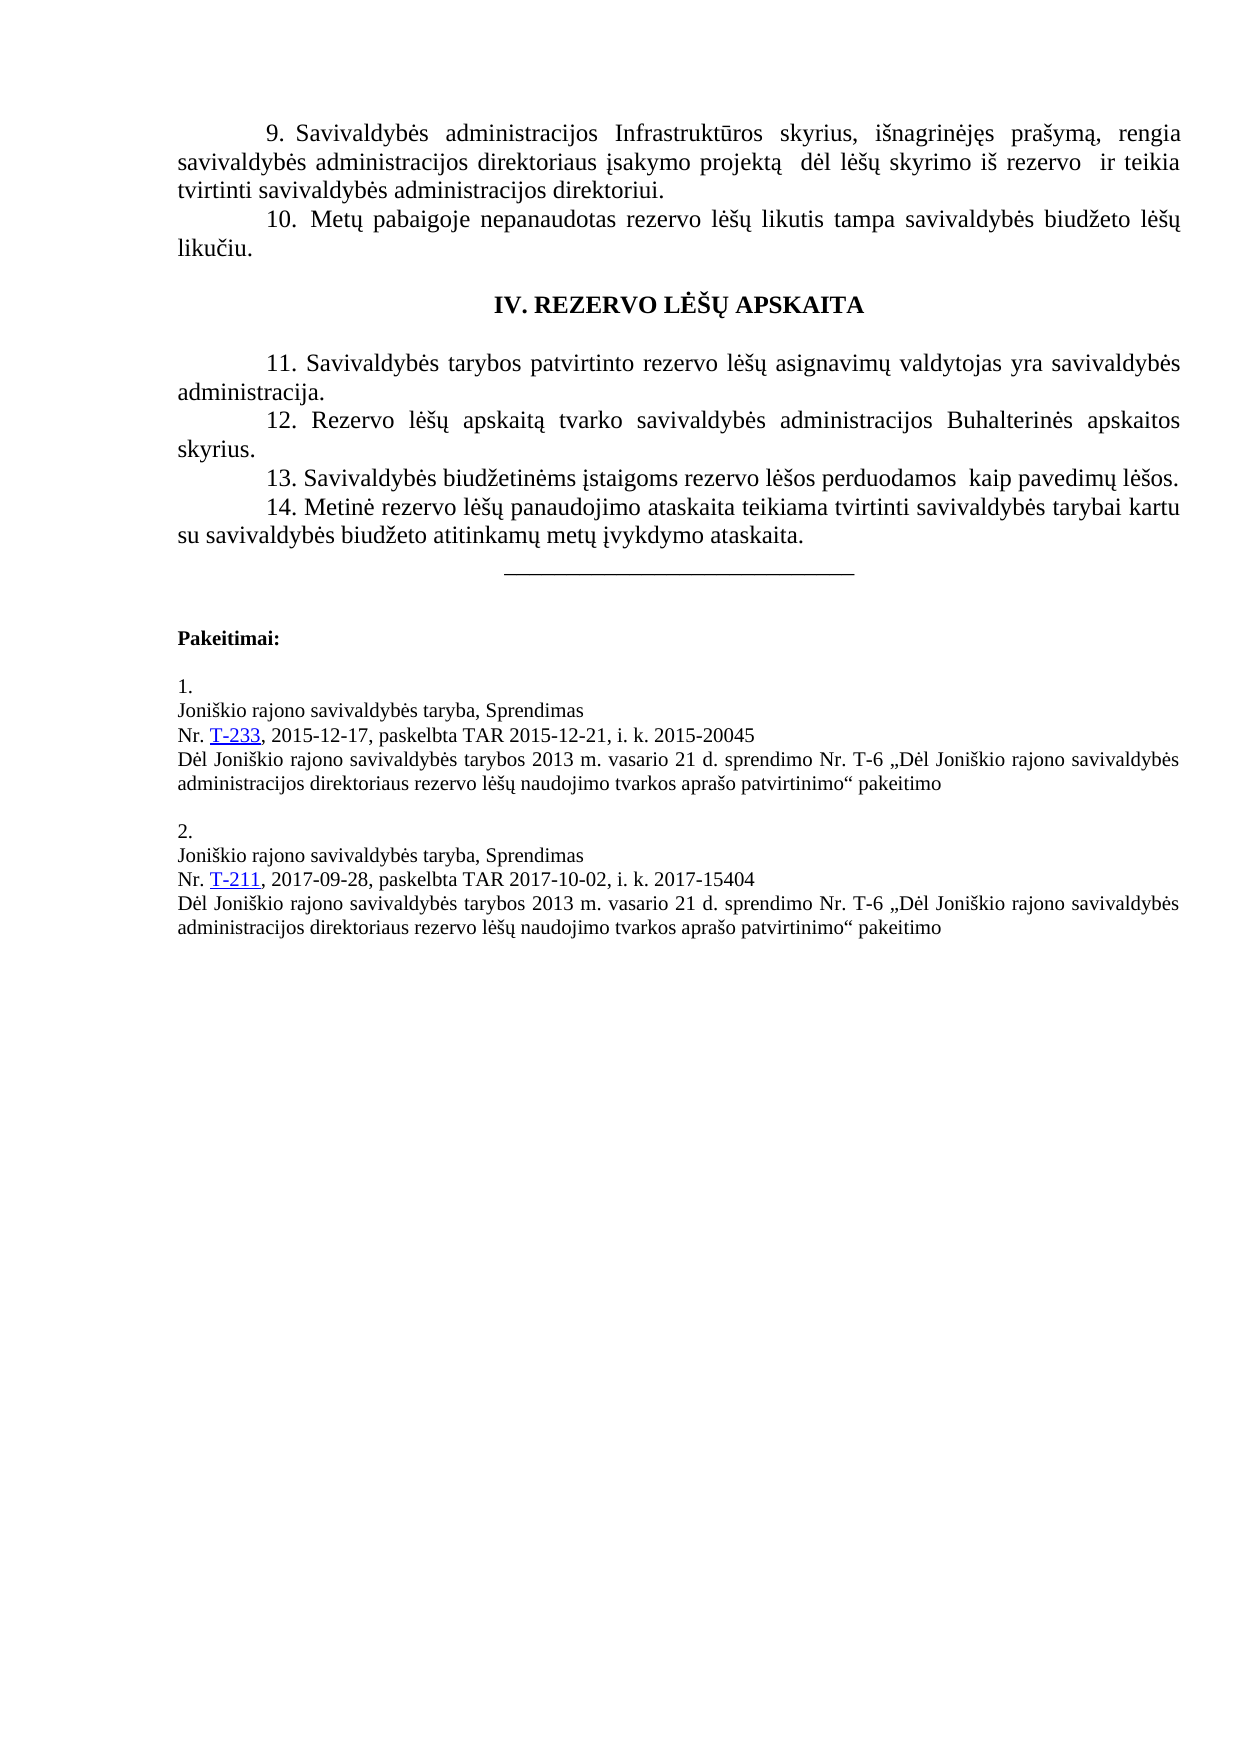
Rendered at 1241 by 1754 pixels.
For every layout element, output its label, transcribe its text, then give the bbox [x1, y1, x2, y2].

text ____________________________ [177, 549, 1181, 578]
text 1. [177, 674, 1181, 698]
text 14. Metinė rezervo lėšų panaudojimo ataskaita teikiama tvirtinti savivaldybės tarybai kartu su savivaldybės biudžeto atitinkamų metų įvykdymo ataskaita. [177, 492, 1181, 549]
text 10. Metų pabaigoje nepanaudotas rezervo lėšų likutis tampa savivaldybės biudžeto lėšų likučiu. [177, 204, 1181, 262]
text Pakeitimai: [177, 626, 1181, 650]
text 11. Savivaldybės tarybos patvirtinto rezervo lėšų asignavimų valdytojas yra savivaldybės administracija. [177, 348, 1181, 406]
text Joniškio rajono savivaldybės taryba, Sprendimas [177, 698, 1181, 722]
text 9. Savivaldybės administracijos Infrastruktūros skyrius, išnagrinėjęs prašymą, rengia savivaldybės administracijos direktoriaus įsakymo projektą dėl lėšų skyrimo iš rezervo ir teikia tvirtinti savivaldybės administracijos direktoriui. [177, 118, 1181, 204]
text Nr. T-233, 2015-12-17, paskelbta TAR 2015-12-21, i. k. 2015-20045 [177, 722, 1181, 747]
text 13. Savivaldybės biudžetinėms įstaigoms rezervo lėšos perduodamos kaip pavedimų lėšos. [177, 463, 1181, 492]
text IV. REZERVO LĖŠŲ APSKAITA [177, 291, 1181, 319]
text Dėl Joniškio rajono savivaldybės tarybos 2013 m. vasario 21 d. sprendimo Nr. T-6 „Dėl Joniškio rajono savivaldybės administracijos direktoriaus rezervo lėšų naudojimo tvarkos aprašo patvirtinimo“ pakeitimo [177, 891, 1181, 939]
text 2. [177, 819, 1181, 843]
text Dėl Joniškio rajono savivaldybės tarybos 2013 m. vasario 21 d. sprendimo Nr. T-6 „Dėl Joniškio rajono savivaldybės administracijos direktoriaus rezervo lėšų naudojimo tvarkos aprašo patvirtinimo“ pakeitimo [177, 747, 1181, 795]
text 12. Rezervo lėšų apskaitą tvarko savivaldybės administracijos Buhalterinės apskaitos skyrius. [177, 406, 1181, 463]
text Joniškio rajono savivaldybės taryba, Sprendimas [177, 843, 1181, 867]
text Nr. T-211, 2017-09-28, paskelbta TAR 2017-10-02, i. k. 2017-15404 [177, 867, 1181, 891]
